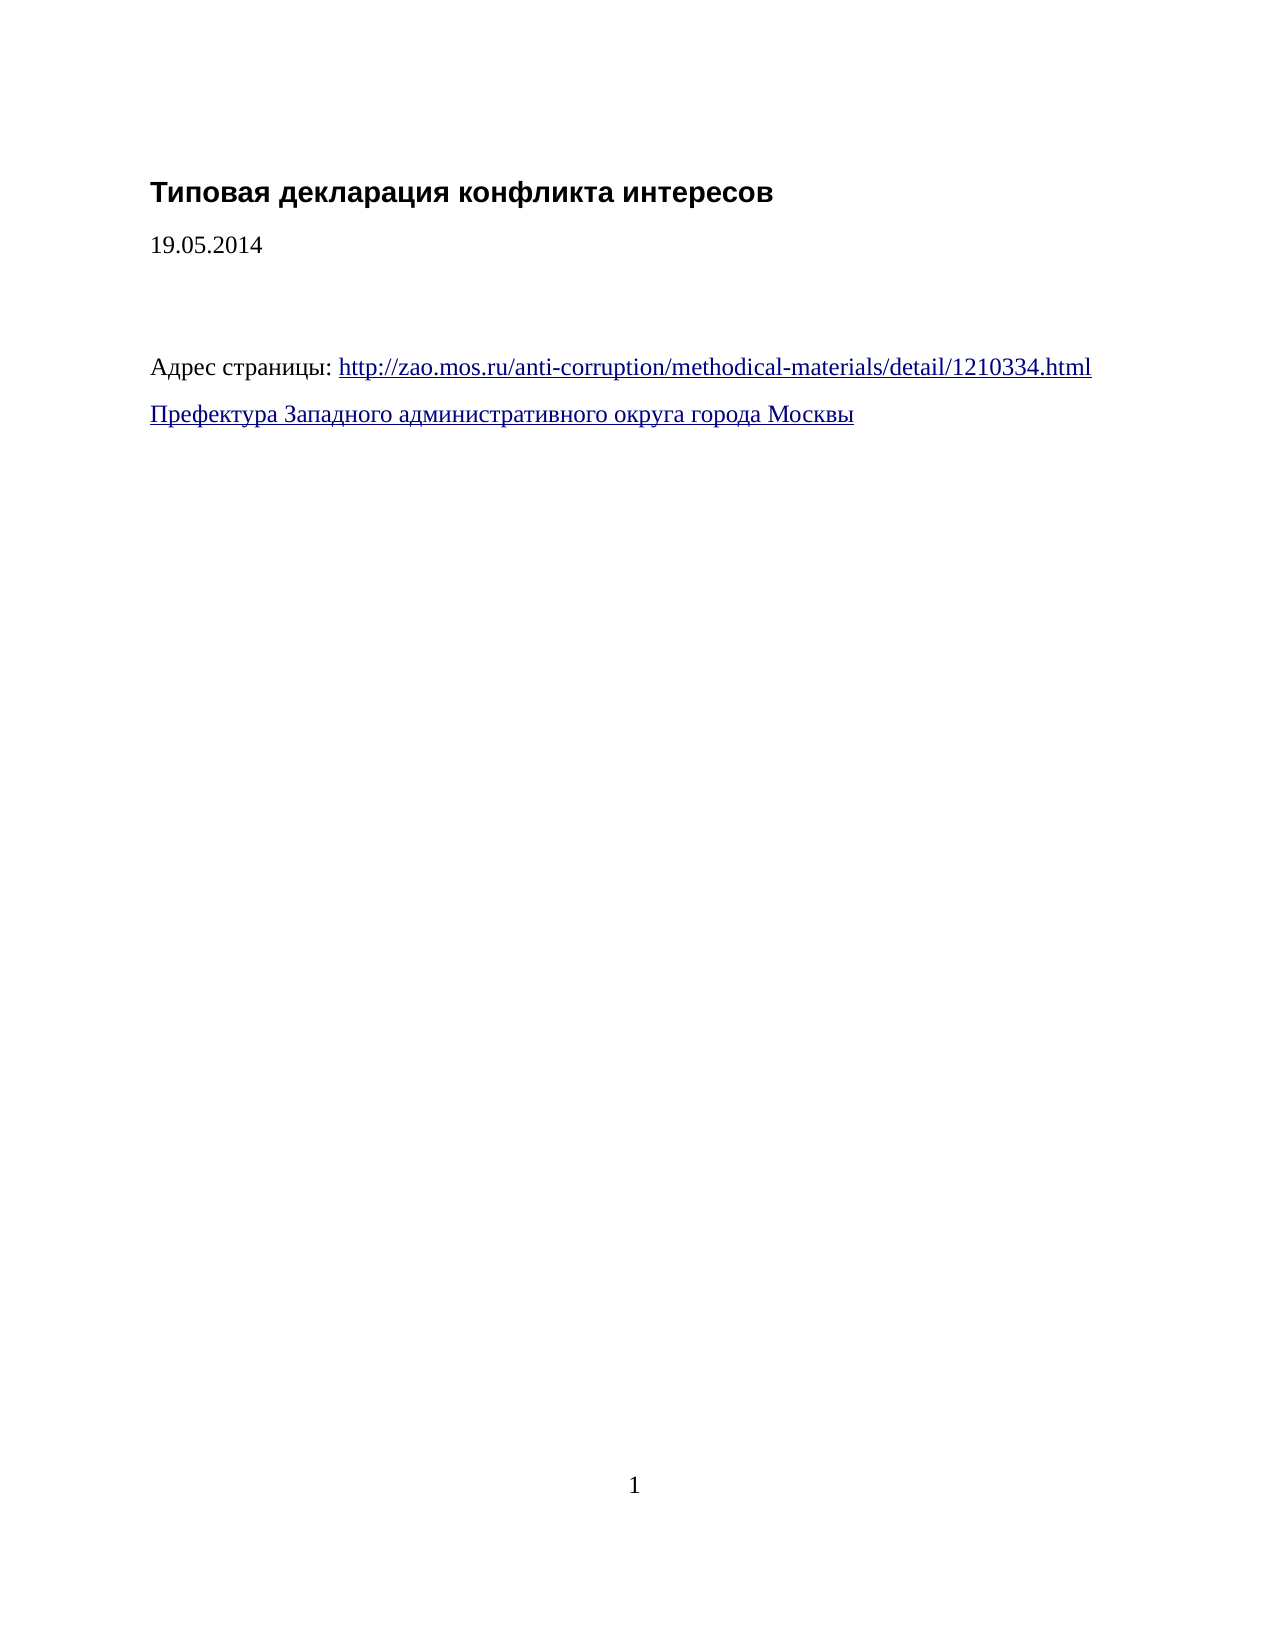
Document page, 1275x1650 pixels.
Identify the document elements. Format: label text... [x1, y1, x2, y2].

text Адрес страницы: http://zao.mos.ru/anti-corruption/methodical-materials/detail/1210334.html [150, 352, 1125, 381]
text 19.05.2014 [150, 230, 1125, 259]
subtitle Типовая декларация конфликта интересов [150, 175, 1125, 208]
text Префектура Западного административного округа города Москвы [150, 399, 1125, 427]
